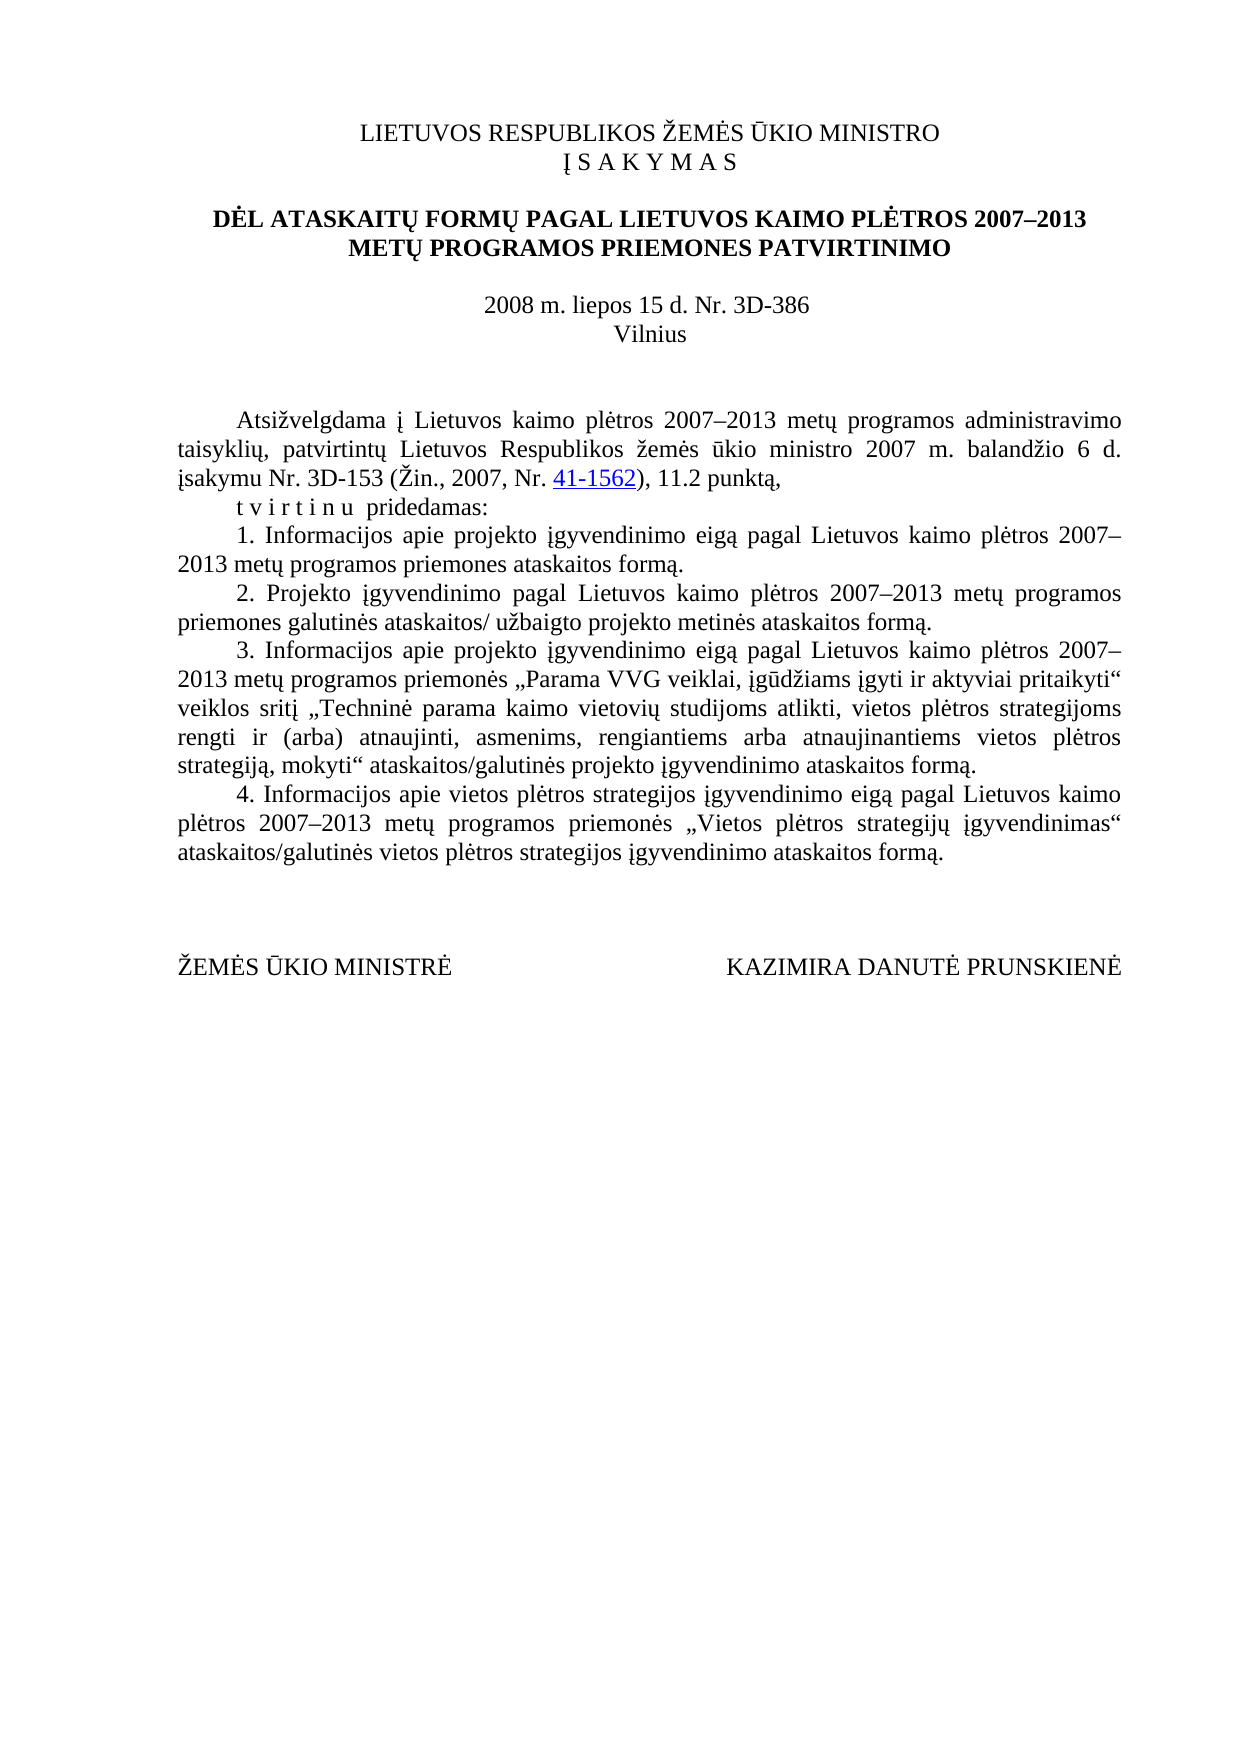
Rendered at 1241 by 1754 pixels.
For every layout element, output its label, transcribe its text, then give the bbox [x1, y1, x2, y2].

text 2. Projekto įgyvendinimo pagal Lietuvos kaimo plėtros 2007–2013 metų programos priemones galutinės ataskaitos/ užbaigto projekto metinės ataskaitos formą. [177, 578, 1122, 636]
text Atsižvelgdama į Lietuvos kaimo plėtros 2007–2013 metų programos administravimo taisyklių, patvirtintų Lietuvos Respublikos žemės ūkio ministro 2007 m. balandžio 6 d. įsakymu Nr. 3D-153 (Žin., 2007, Nr. 41-1562), 11.2 punktą, [177, 406, 1122, 492]
text LIETUVOS RESPUBLIKOS ŽEMĖS ŪKIO MINISTRO [177, 118, 1122, 147]
text 2008 m. liepos 15 d. Nr. 3D-386 [177, 291, 1122, 319]
text ŽEMĖS ŪKIO MINISTRĖ KAZIMIRA DANUTĖ PRUNSKIENĖ [177, 952, 1122, 981]
text Vilnius [177, 319, 1122, 348]
text ĮSAKYMAS [177, 147, 1122, 176]
text 3. Informacijos apie projekto įgyvendinimo eigą pagal Lietuvos kaimo plėtros 2007–2013 metų programos priemonės „Parama VVG veiklai, įgūdžiams įgyti ir aktyviai pritaikyti“ veiklos sritį „Techninė parama kaimo vietovių studijoms atlikti, vietos plėtros strategijoms rengti ir (arba) atnaujinti, asmenims, rengiantiems arba atnaujinantiems vietos plėtros strategiją, mokyti“ ataskaitos/galutinės projekto įgyvendinimo ataskaitos formą. [177, 636, 1122, 779]
text 4. Informacijos apie vietos plėtros strategijos įgyvendinimo eigą pagal Lietuvos kaimo plėtros 2007–2013 metų programos priemonės „Vietos plėtros strategijų įgyvendinimas“ ataskaitos/galutinės vietos plėtros strategijos įgyvendinimo ataskaitos formą. [177, 779, 1122, 866]
text tvirtinu pridedamas: [177, 492, 1122, 521]
text 1. Informacijos apie projekto įgyvendinimo eigą pagal Lietuvos kaimo plėtros 2007–2013 metų programos priemones ataskaitos formą. [177, 521, 1122, 578]
text DĖL ATASKAITŲ FORMŲ PAGAL LIETUVOS KAIMO PLĖTROS 2007–2013 METŲ PROGRAMOS PRIEMONES PATVIRTINIMO [177, 204, 1122, 262]
